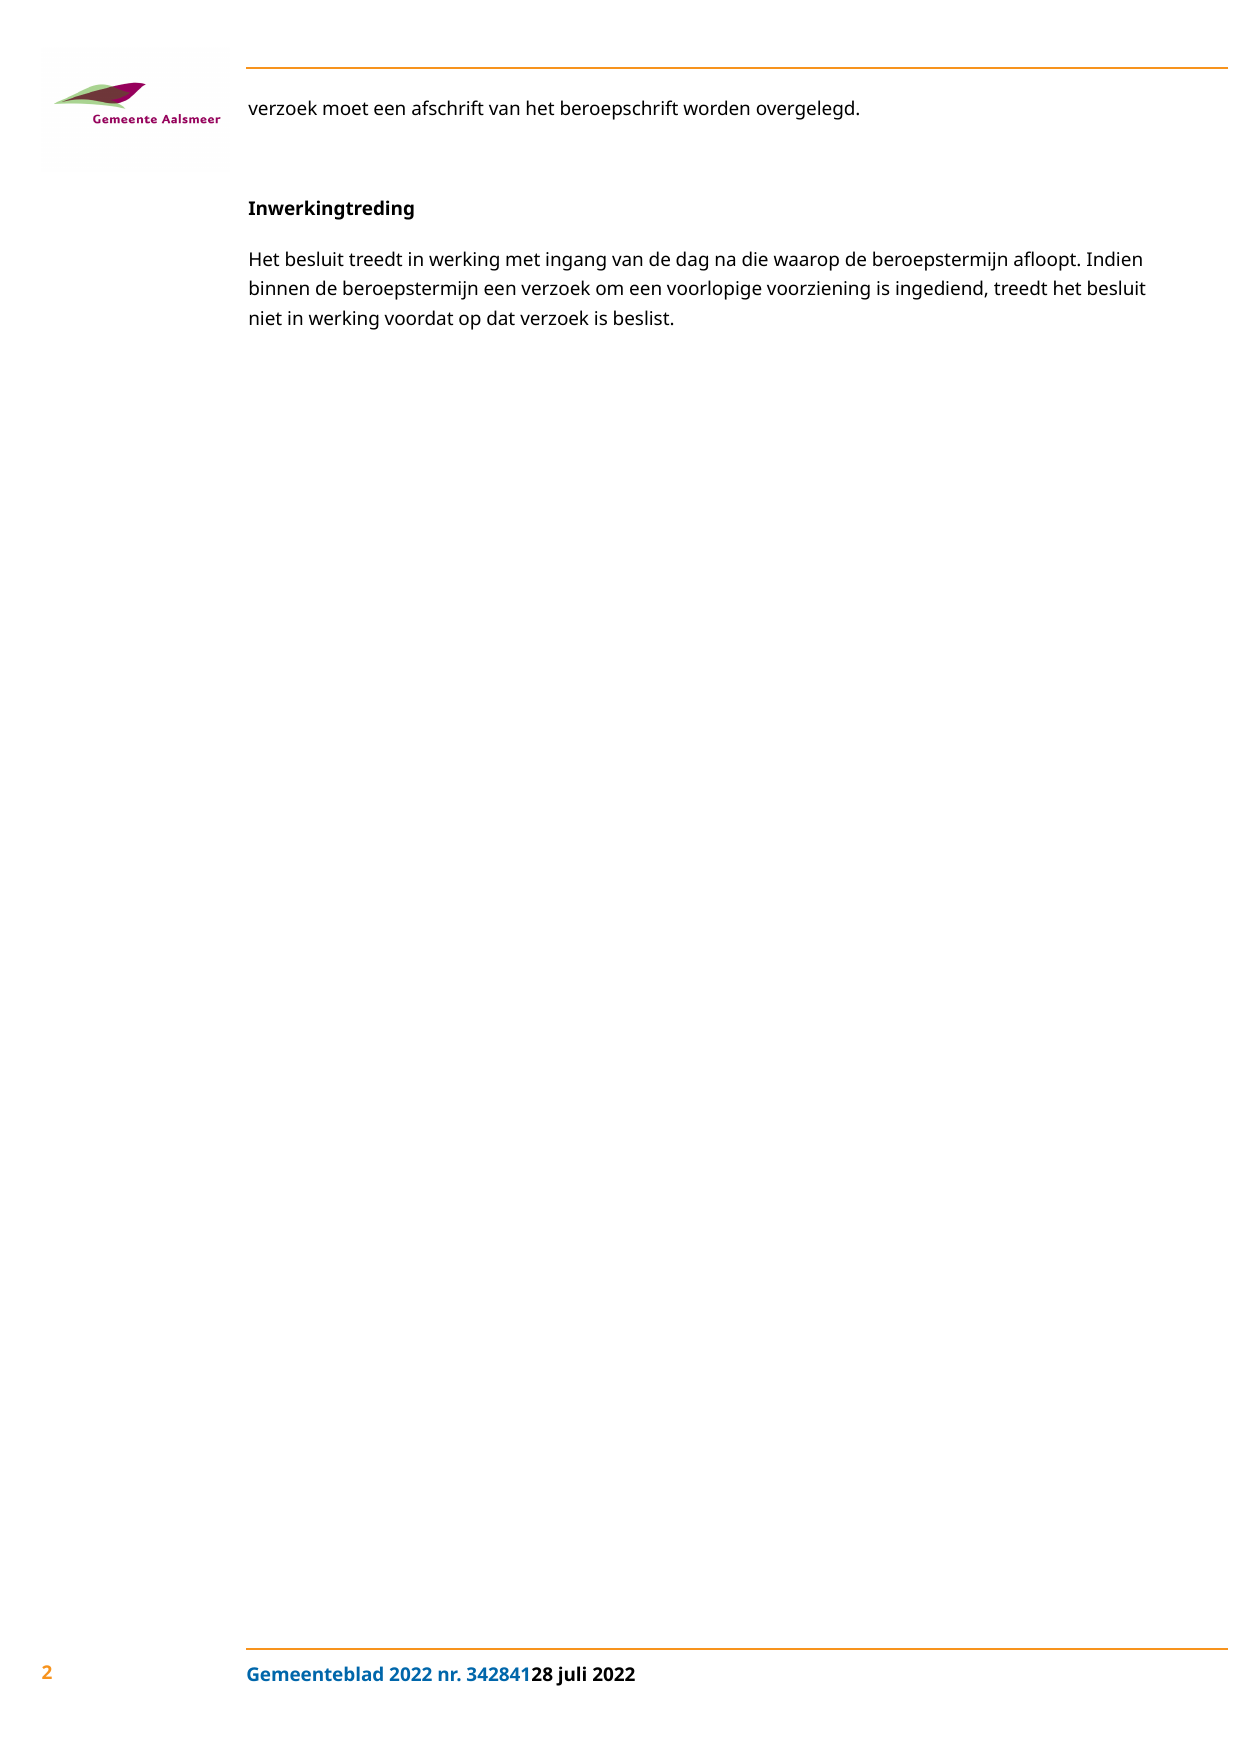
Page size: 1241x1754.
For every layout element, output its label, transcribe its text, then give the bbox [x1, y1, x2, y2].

text Inwerkingtreding [248, 196, 1152, 221]
text Het besluit treedt in werking met ingang van de dag na die waarop de beroepstermijn afloopt. Indien binnen de beroepstermijn een verzoek om een voorlopige voorziening is ingediend, treedt het besluit niet in werking voordat op dat verzoek is beslist. [248, 246, 1152, 331]
picture [41, 47, 231, 172]
text verzoek moet een afschrift van het beroepschrift worden overgelegd. [248, 95, 1152, 121]
